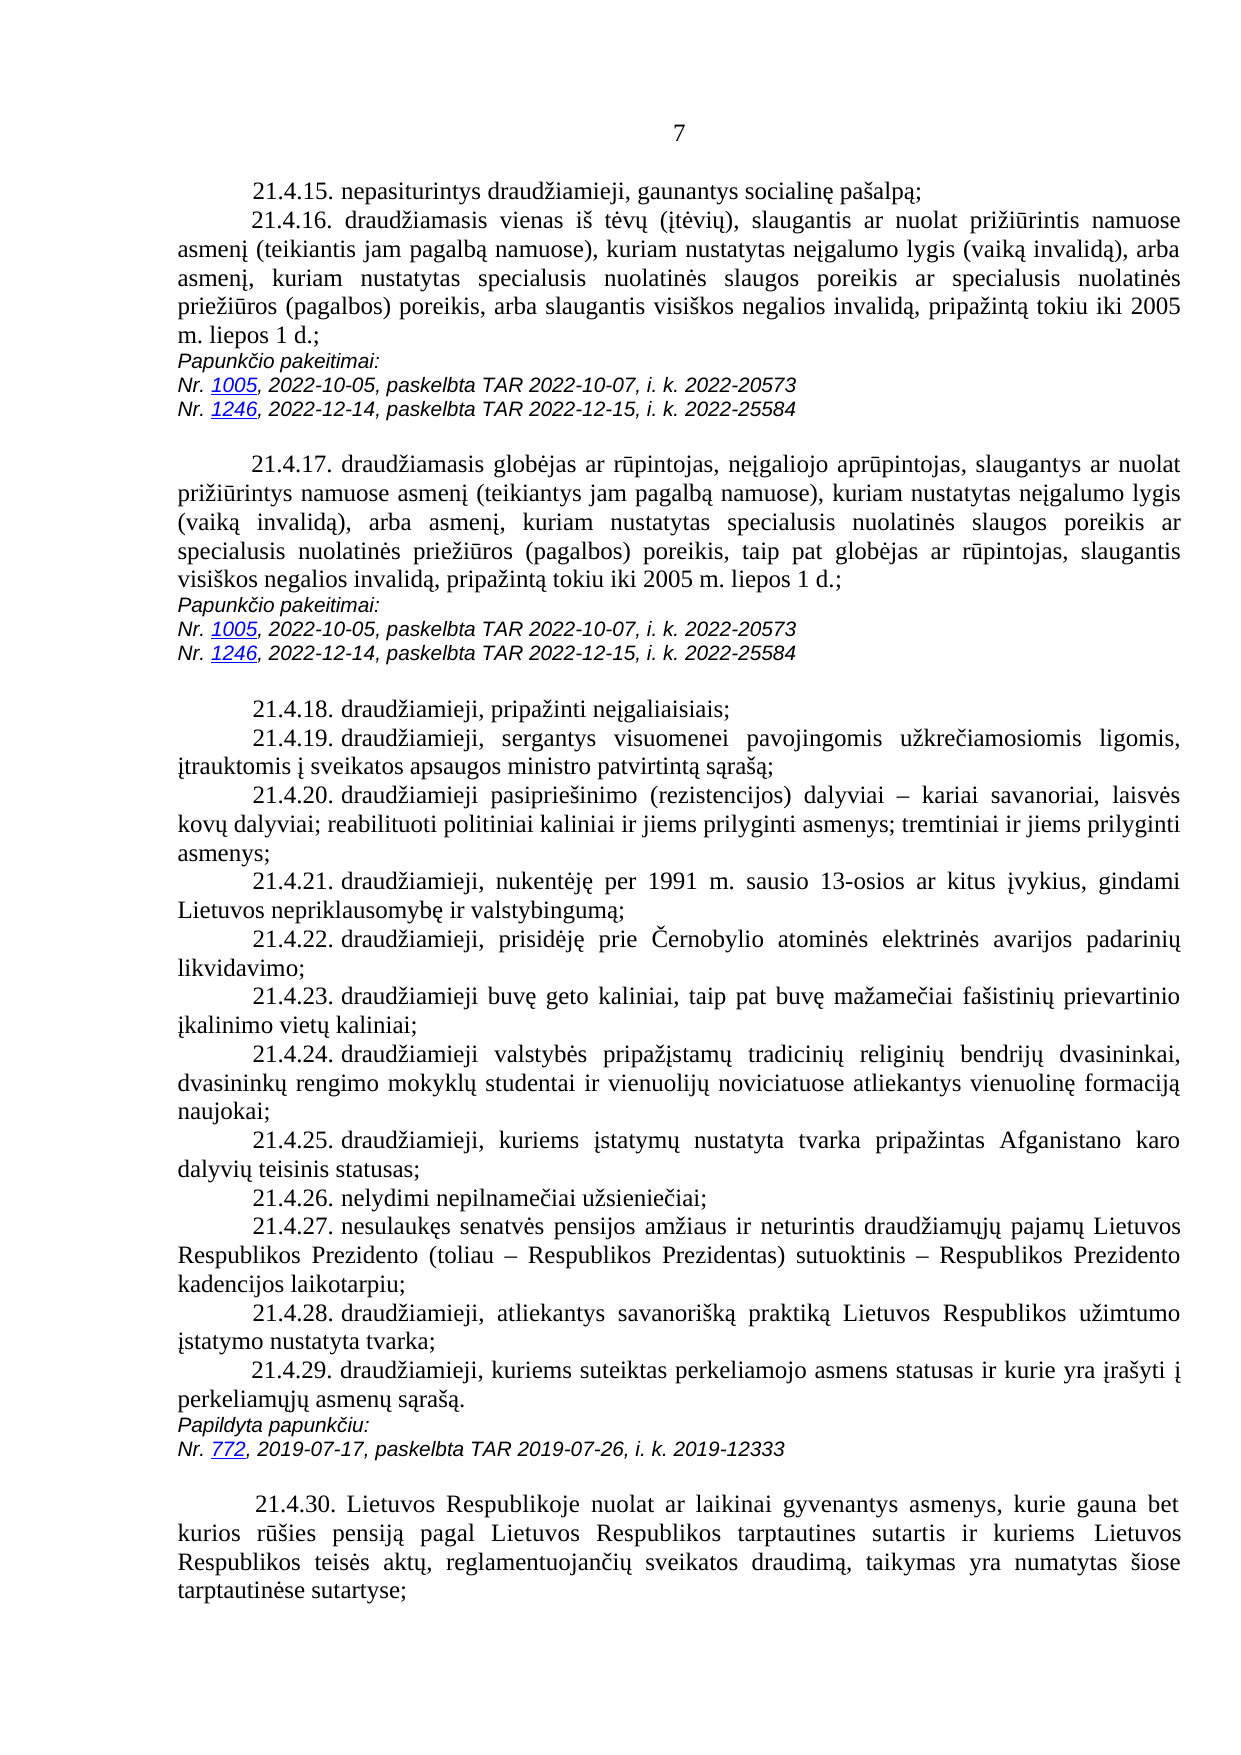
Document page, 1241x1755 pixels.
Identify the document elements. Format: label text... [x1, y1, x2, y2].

text Nr. 1246, 2022-12-14, paskelbta TAR 2022-12-15, i. k. 2022-25584 [177, 641, 1181, 665]
text 21.4.28. draudžiamieji, atliekantys savanorišką praktiką Lietuvos Respublikos užimtumo įstatymo nustatyta tvarka; [177, 1298, 1181, 1355]
text 21.4.21. draudžiamieji, nukentėję per 1991 m. sausio 13-osios ar kitus įvykius, gindami Lietuvos nepriklausomybę ir valstybingumą; [177, 866, 1181, 924]
text 21.4.22. draudžiamieji, prisidėję prie Černobylio atominės elektrinės avarijos padarinių likvidavimo; [177, 924, 1181, 981]
text Nr. 1005, 2022-10-05, paskelbta TAR 2022-10-07, i. k. 2022-20573 [177, 373, 1181, 397]
text 21.4.19. draudžiamieji, sergantys visuomenei pavojingomis užkrečiamosiomis ligomis, įtrauktomis į sveikatos apsaugos ministro patvirtintą sąrašą; [177, 723, 1181, 780]
text 21.4.27. nesulaukęs senatvės pensijos amžiaus ir neturintis draudžiamųjų pajamų Lietuvos Respublikos Prezidento (toliau – Respublikos Prezidentas) sutuoktinis – Respublikos Prezidento kadencijos laikotarpiu; [177, 1211, 1181, 1298]
text 21.4.29. draudžiamieji, kuriems suteiktas perkeliamojo asmens statusas ir kurie yra įrašyti į perkeliamųjų asmenų sąrašą. [177, 1355, 1181, 1413]
text 21.4.23. draudžiamieji buvę geto kaliniai, taip pat buvę mažamečiai fašistinių prievartinio įkalinimo vietų kaliniai; [177, 981, 1181, 1039]
text Nr. 1005, 2022-10-05, paskelbta TAR 2022-10-07, i. k. 2022-20573 [177, 617, 1181, 641]
text 21.4.30. Lietuvos Respublikoje nuolat ar laikinai gyvenantys asmenys, kurie gauna bet kurios rūšies pensiją pagal Lietuvos Respublikos tarptautines sutartis ir kuriems Lietuvos Respublikos teisės aktų, reglamentuojančių sveikatos draudimą, taikymas yra numatytas šiose tarptautinėse sutartyse; [177, 1489, 1181, 1604]
text Nr. 772, 2019-07-17, paskelbta TAR 2019-07-26, i. k. 2019-12333 [177, 1437, 1181, 1461]
text 21.4.20. draudžiamieji pasipriešinimo (rezistencijos) dalyviai – kariai savanoriai, laisvės kovų dalyviai; reabilituoti politiniai kaliniai ir jiems prilyginti asmenys; tremtiniai ir jiems prilyginti asmenys; [177, 780, 1181, 866]
text 21.4.16. draudžiamasis vienas iš tėvų (įtėvių), slaugantis ar nuolat prižiūrintis namuose asmenį (teikiantis jam pagalbą namuose), kuriam nustatytas neįgalumo lygis (vaiką invalidą), arba asmenį, kuriam nustatytas specialusis nuolatinės slaugos poreikis ar specialusis nuolatinės priežiūros (pagalbos) poreikis, arba slaugantis visiškos negalios invalidą, pripažintą tokiu iki 2005 m. liepos 1 d.; [177, 205, 1181, 349]
text 21.4.15. nepasiturintys draudžiamieji, gaunantys socialinę pašalpą; [177, 176, 1181, 205]
text Nr. 1246, 2022-12-14, paskelbta TAR 2022-12-15, i. k. 2022-25584 [177, 397, 1181, 421]
text Papildyta papunkčiu: [177, 1413, 1181, 1437]
text Papunkčio pakeitimai: [177, 349, 1181, 373]
text 21.4.17. draudžiamasis globėjas ar rūpintojas, neįgaliojo aprūpintojas, slaugantys ar nuolat prižiūrintys namuose asmenį (teikiantys jam pagalbą namuose), kuriam nustatytas neįgalumo lygis (vaiką invalidą), arba asmenį, kuriam nustatytas specialusis nuolatinės slaugos poreikis ar specialusis nuolatinės priežiūros (pagalbos) poreikis, taip pat globėjas ar rūpintojas, slaugantis visiškos negalios invalidą, pripažintą tokiu iki 2005 m. liepos 1 d.; [177, 449, 1181, 593]
text 21.4.26. nelydimi nepilnamečiai užsieniečiai; [177, 1183, 1181, 1211]
text 21.4.18. draudžiamieji, pripažinti neįgaliaisiais; [177, 694, 1181, 723]
text Papunkčio pakeitimai: [177, 593, 1181, 617]
text 21.4.25. draudžiamieji, kuriems įstatymų nustatyta tvarka pripažintas Afganistano karo dalyvių teisinis statusas; [177, 1125, 1181, 1183]
text 21.4.24. draudžiamieji valstybės pripažįstamų tradicinių religinių bendrijų dvasininkai, dvasininkų rengimo mokyklų studentai ir vienuolijų noviciatuose atliekantys vienuolinę formaciją naujokai; [177, 1039, 1181, 1125]
